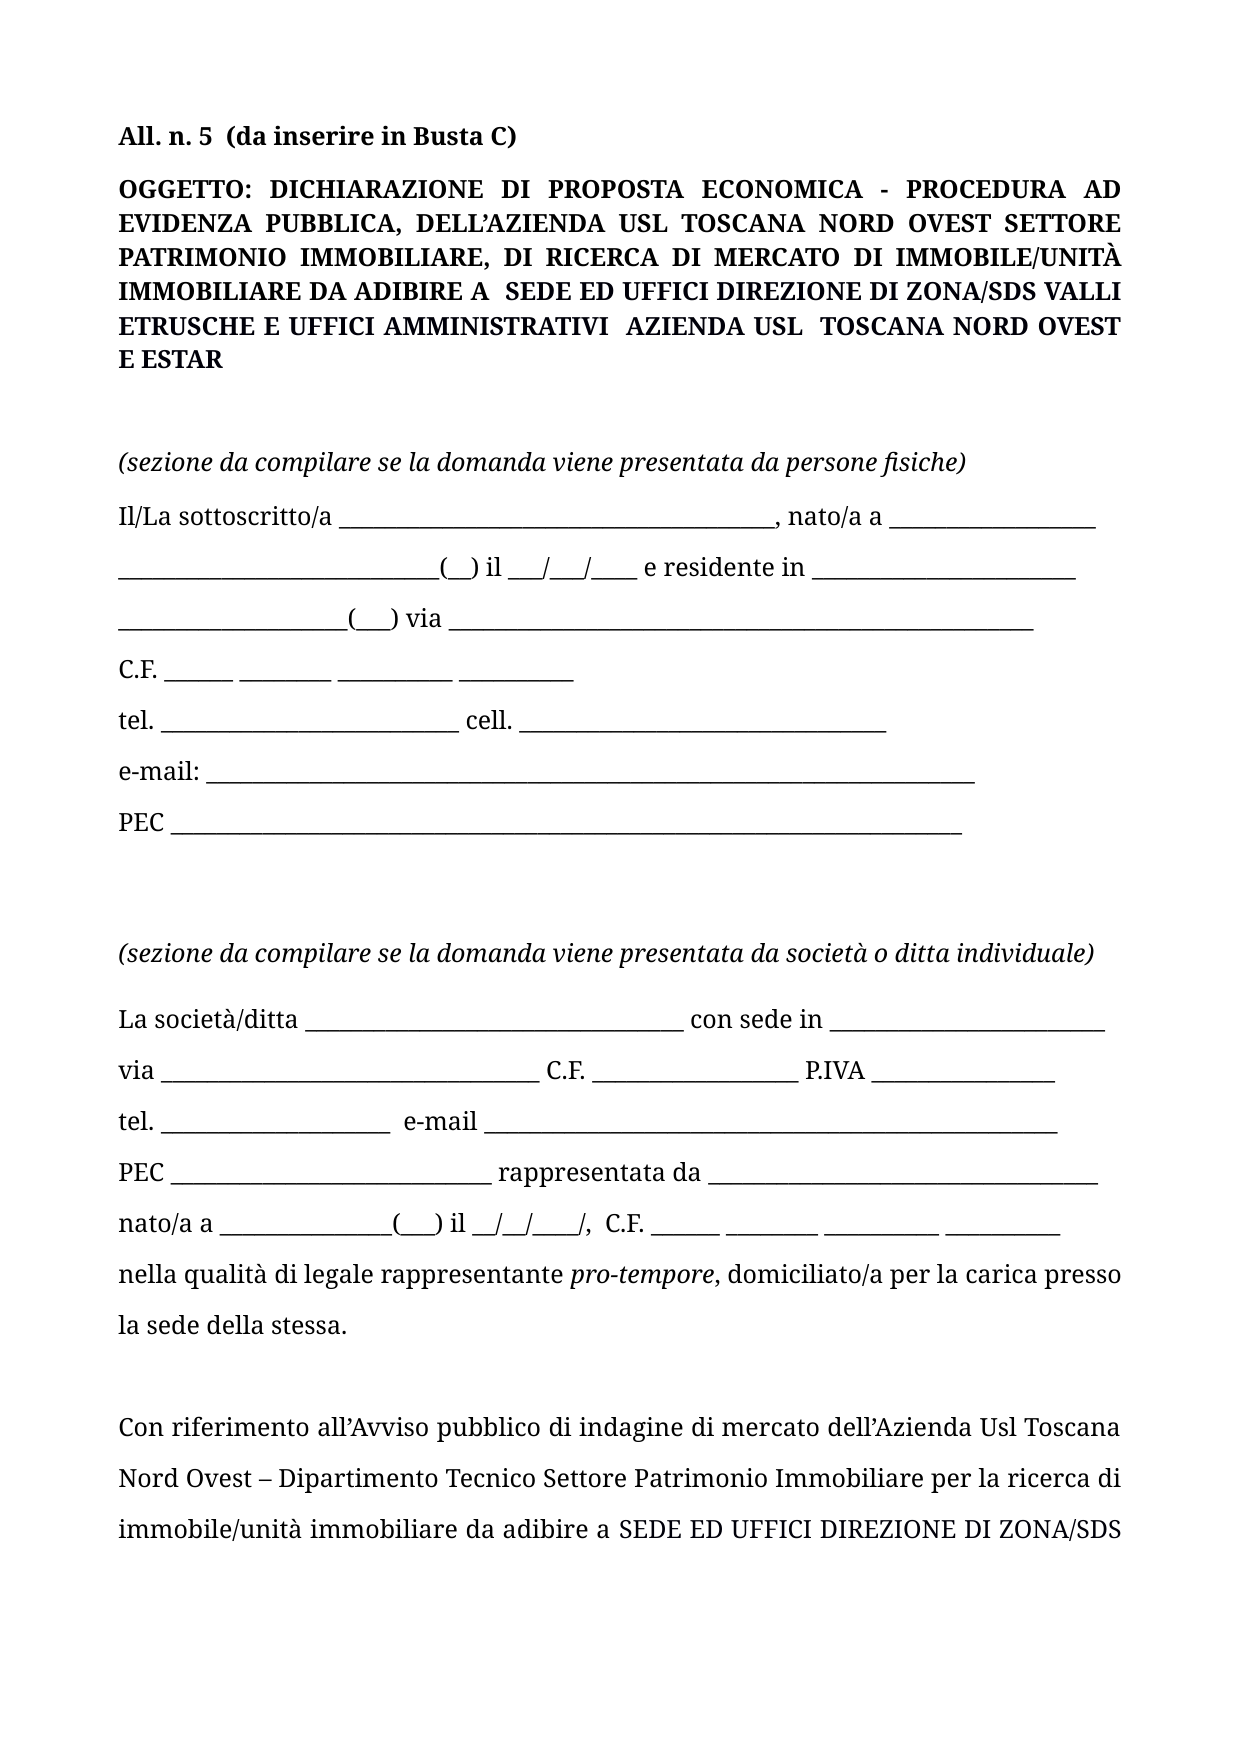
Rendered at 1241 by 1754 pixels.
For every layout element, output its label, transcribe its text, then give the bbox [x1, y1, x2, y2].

text All. n. 5 (da inserire in Busta C) [118, 118, 1122, 152]
text (sezione da compilare se la domanda viene presentata da persone fisiche) [118, 444, 1122, 478]
text Il/La sottoscritto/a ______________________________________, nato/a a __________________ ____________________________(__) il ___/___/____ e residente in _______________________ ____________________(___) via ___________________________________________________ [118, 498, 1122, 634]
text nella qualità di legale rappresentante pro-tempore, domiciliato/a per la carica presso la sede della stessa. [118, 1257, 1122, 1342]
text e-mail: ___________________________________________________________________ [118, 753, 1122, 787]
text PEC ____________________________ rappresentata da __________________________________ [118, 1155, 1122, 1189]
text tel. ____________________ e-mail __________________________________________________ [118, 1104, 1122, 1138]
text nato/a a _______________(___) il __/__/____/, C.F. ______ ________ __________ __________ [118, 1206, 1122, 1240]
text OGGETTO: DICHIARAZIONE DI PROPOSTA ECONOMICA - PROCEDURA AD EVIDENZA PUBBLICA, DELL’AZIENDA USL TOSCANA NORD OVEST SETTORE PATRIMONIO IMMOBILIARE, DI RICERCA DI MERCATO DI IMMOBILE/UNITÀ IMMOBILIARE DA ADIBIRE A SEDE ED UFFICI DIREZIONE DI ZONA/SDS VALLI ETRUSCHE E UFFICI AMMINISTRATIVI AZIENDA USL TOSCANA NORD OVEST E ESTAR [118, 172, 1122, 376]
text via _________________________________ C.F. __________________ P.IVA ________________ [118, 1053, 1122, 1087]
text (sezione da compilare se la domanda viene presentata da società o ditta individuale) [118, 936, 1122, 970]
text PEC _____________________________________________________________________ [118, 804, 1122, 838]
text tel. __________________________ cell. ________________________________ [118, 702, 1122, 736]
text C.F. ______ ________ __________ __________ [118, 651, 1122, 685]
text La società/ditta _________________________________ con sede in ________________________ [118, 1002, 1122, 1036]
text Con riferimento all’Avviso pubblico di indagine di mercato dell’Azienda Usl Toscana Nord Ovest – Dipartimento Tecnico Settore Patrimonio Immobiliare per la ricerca di immobile/unità immobiliare da adibire a SEDE ED UFFICI DIREZIONE DI ZONA/SDS [118, 1410, 1122, 1546]
